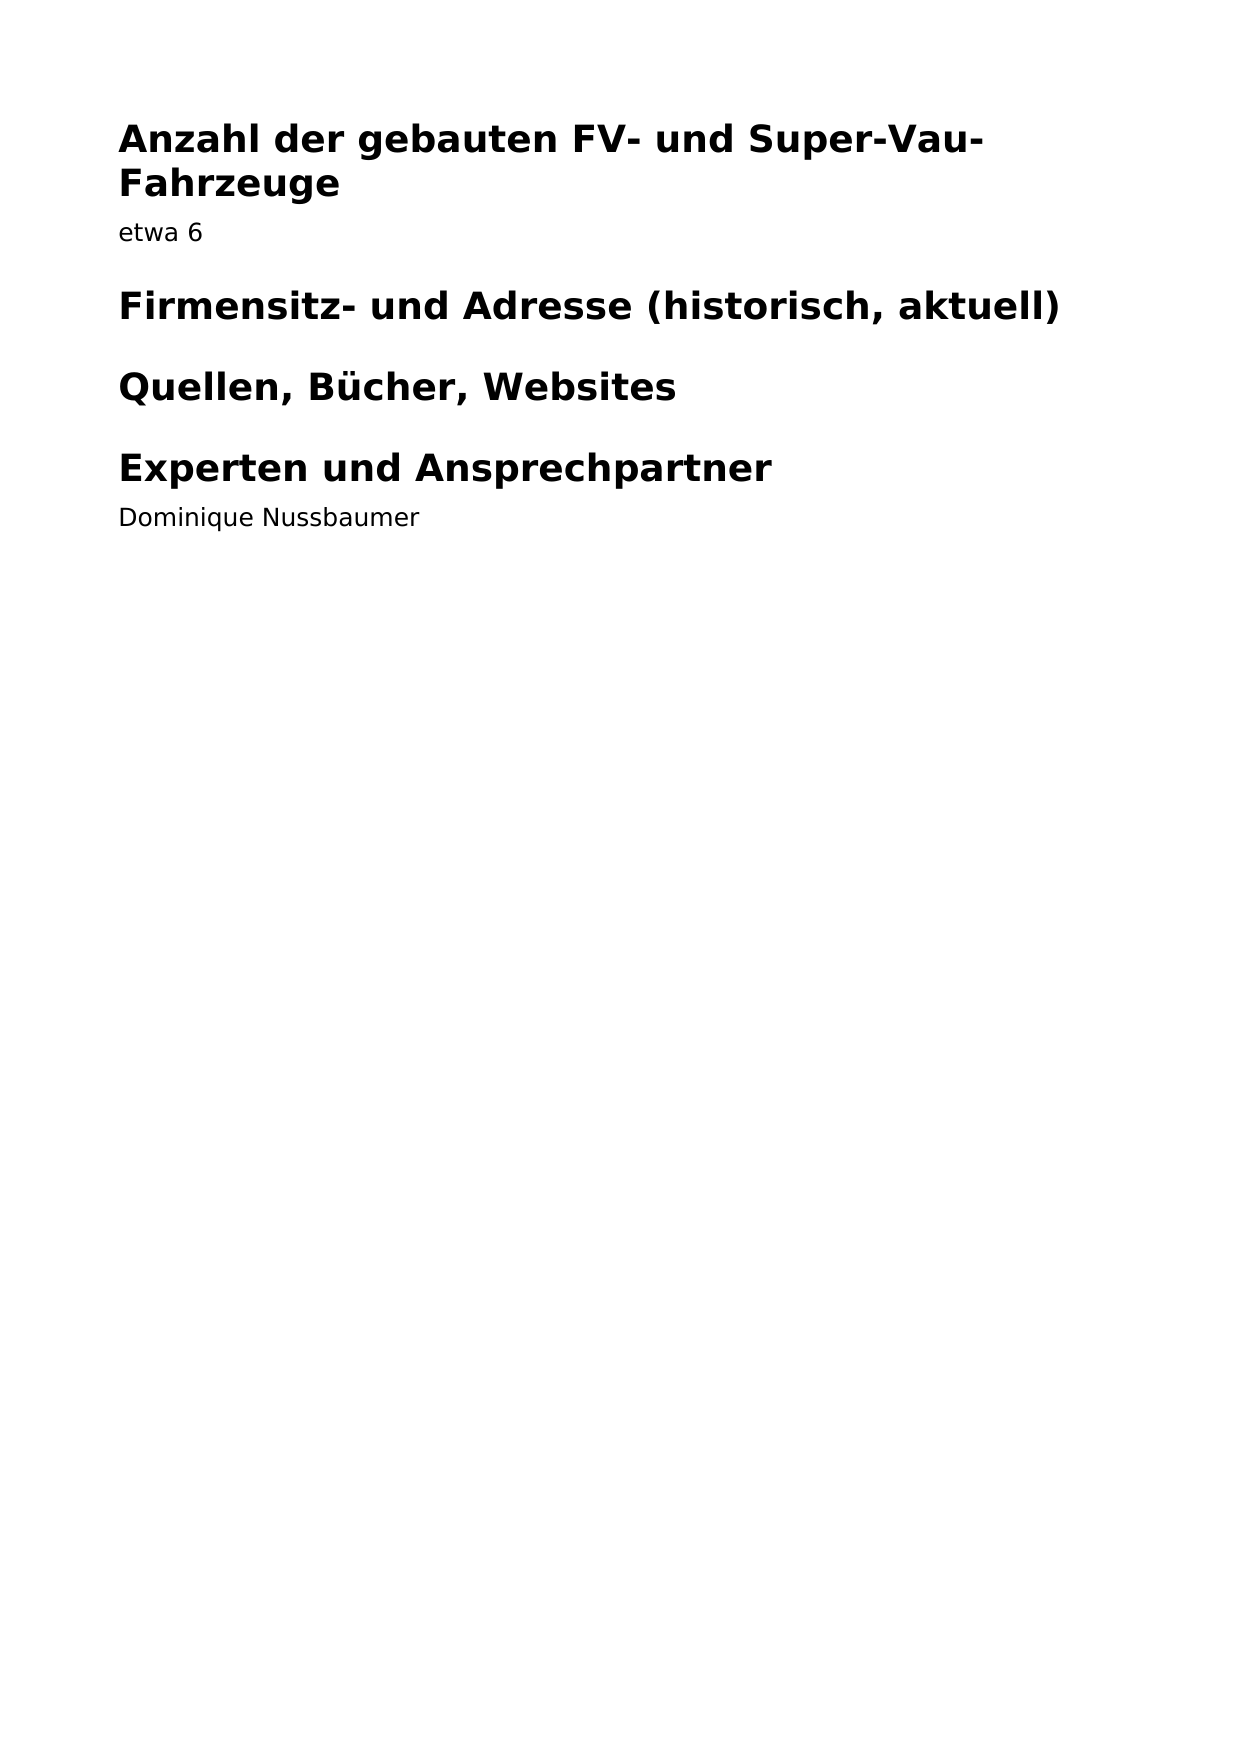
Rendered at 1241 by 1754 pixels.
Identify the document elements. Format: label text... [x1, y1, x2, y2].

subtitle Experten und Ansprechpartner [118, 447, 1122, 491]
subtitle Quellen, Bücher, Websites [118, 366, 1122, 409]
text Dominique Nussbaumer [118, 503, 1122, 532]
subtitle Firmensitz- und Adresse (historisch, aktuell) [118, 284, 1122, 328]
subtitle Anzahl der gebauten FV- und Super-Vau-Fahrzeuge [118, 118, 1122, 205]
text etwa 6 [118, 218, 1122, 247]
